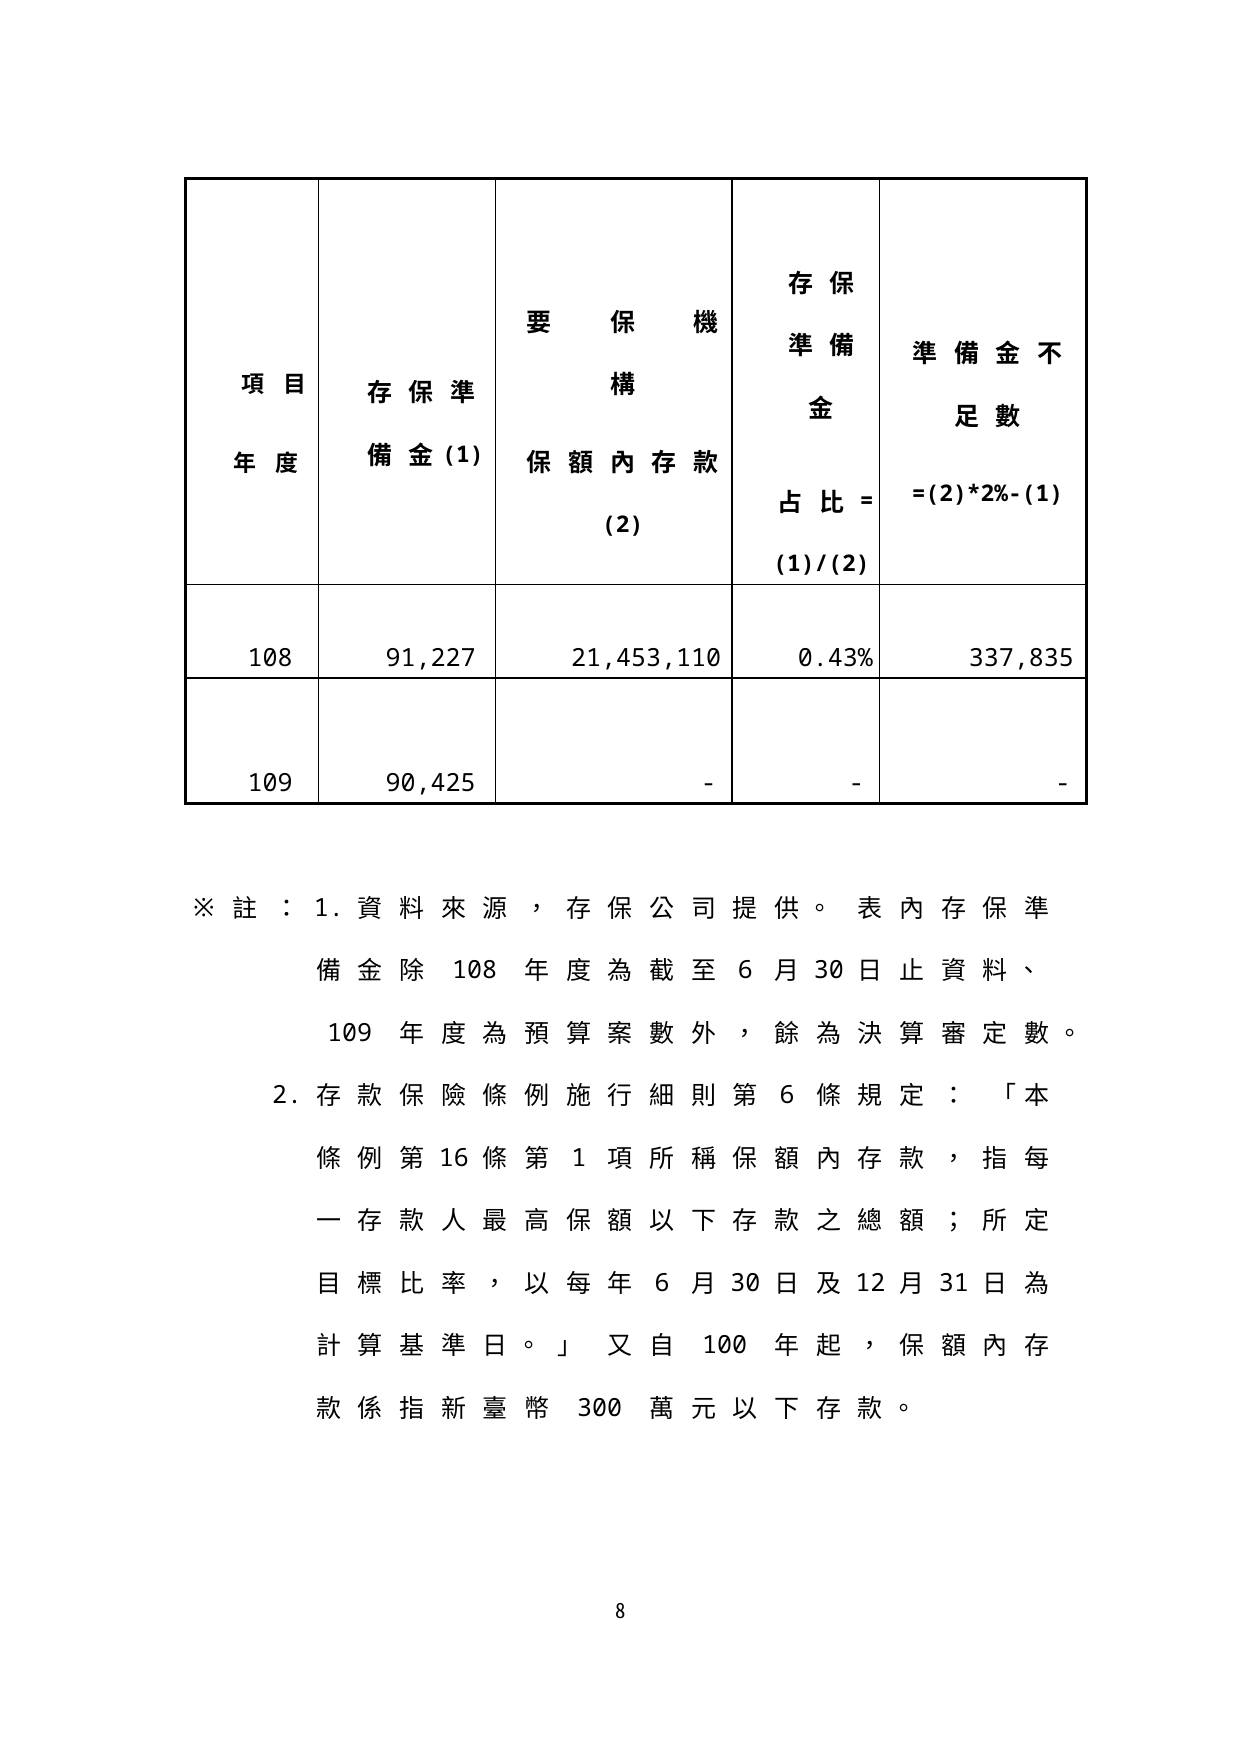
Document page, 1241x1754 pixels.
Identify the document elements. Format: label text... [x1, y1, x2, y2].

table_cell 91,227 [319, 585, 495, 677]
table_header 準備金不足數 =(2)*2%-(1) [880, 180, 1085, 583]
table_cell - [880, 679, 1085, 802]
text 2.存款保險條例施行細則第6條規定：「本條例第16條第1項所稱保額內存款，指每一存款人最高保額以下存款之總額；所定目標比率，以每年6月30日及12月31日為計算基準日。」又自100年起，保額內存款係指新臺幣300萬元以下存款。 [256, 1052, 1072, 1427]
table_header 存保準備金 占比=(1)/(2) [733, 180, 879, 583]
table_cell - [733, 679, 879, 802]
table_cell 0.43% [733, 585, 879, 677]
table_cell - [496, 679, 731, 802]
table_cell 109 [187, 679, 318, 802]
text ※註：1.資料來源，存保公司提供。表內存保準備金除108年度為截至6月30日止資料、109年度為預算案數外，餘為決算審定數。 [183, 865, 1072, 1052]
table_cell 21,453,110 [496, 585, 731, 677]
table_header 存保準備金(1) [319, 180, 495, 583]
table_cell 108 [187, 585, 318, 677]
table_cell 337,835 [880, 585, 1085, 677]
table_header 要 保 機 構 保額內存款(2) [496, 180, 731, 583]
table_cell 90,425 [319, 679, 495, 802]
table_header 項目 年度 [187, 180, 318, 583]
